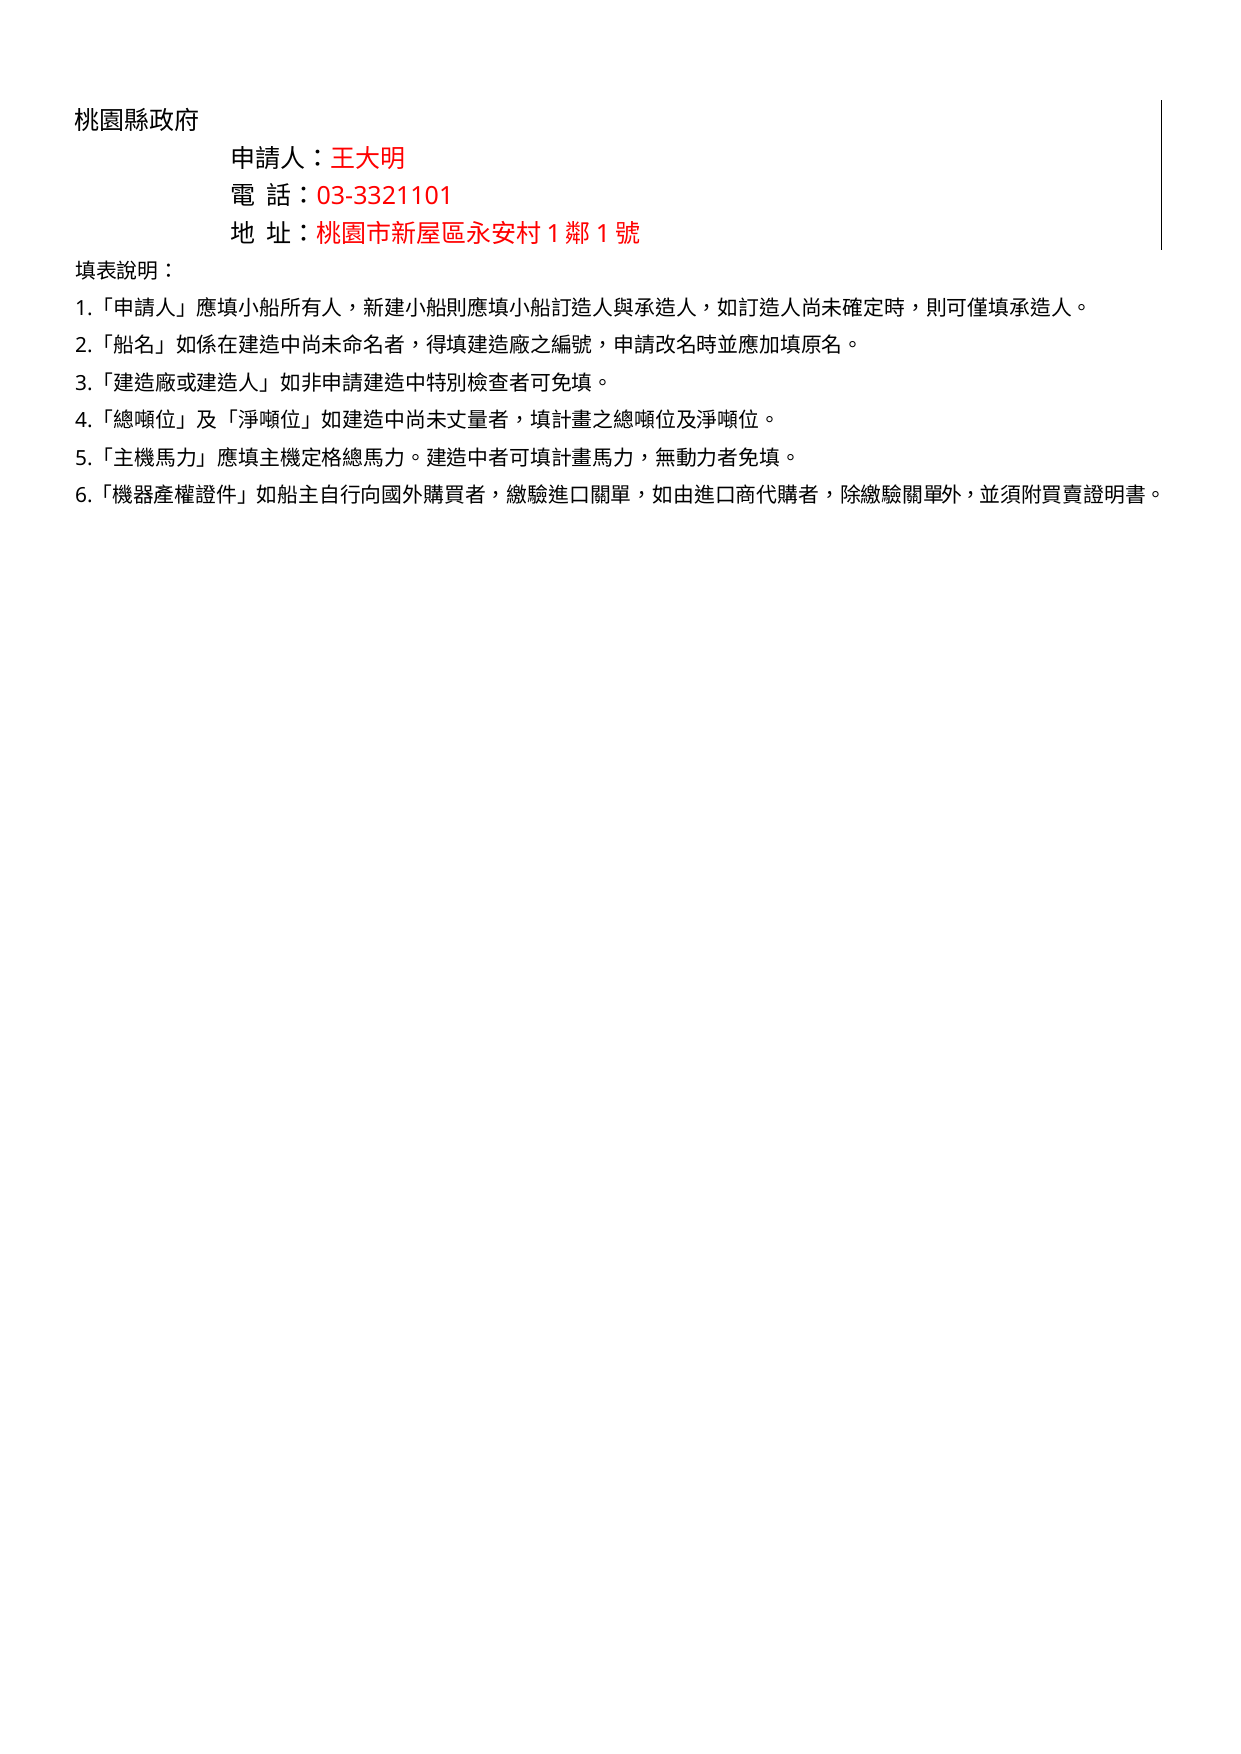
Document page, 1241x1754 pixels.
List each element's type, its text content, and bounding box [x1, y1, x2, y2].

table_cell 電 話：03-3321101 [71, 175, 1161, 213]
text 填表說明： [75, 250, 1165, 288]
table_cell [1162, 100, 1188, 250]
text 6.「機器產權證件」如船主自行向國外購買者，繳驗進口關單，如由進口商代購者，除繳驗關單外，並須附買賣證明書。 [75, 475, 1165, 513]
text 5.「主機馬力」應填主機定格總馬力。建造中者可填計畫馬力，無動力者免填。 [75, 438, 1165, 475]
text 2.「船名」如係在建造中尚未命名者，得填建造廠之編號，申請改名時並應加填原名。 [75, 325, 1165, 363]
text 1.「申請人」應填小船所有人，新建小船則應填小船訂造人與承造人，如訂造人尚未確定時，則可僅填承造人。 [75, 288, 1165, 325]
table_cell 桃園縣政府 申請人：王大明 [71, 100, 1161, 175]
table_cell 地 址：桃園市新屋區永安村1鄰1號 [71, 213, 1161, 250]
text 3.「建造廠或建造人」如非申請建造中特別檢查者可免填。 [75, 363, 1165, 400]
text 4.「總噸位」及「淨噸位」如建造中尚未丈量者，填計畫之總噸位及淨噸位。 [75, 400, 1165, 438]
